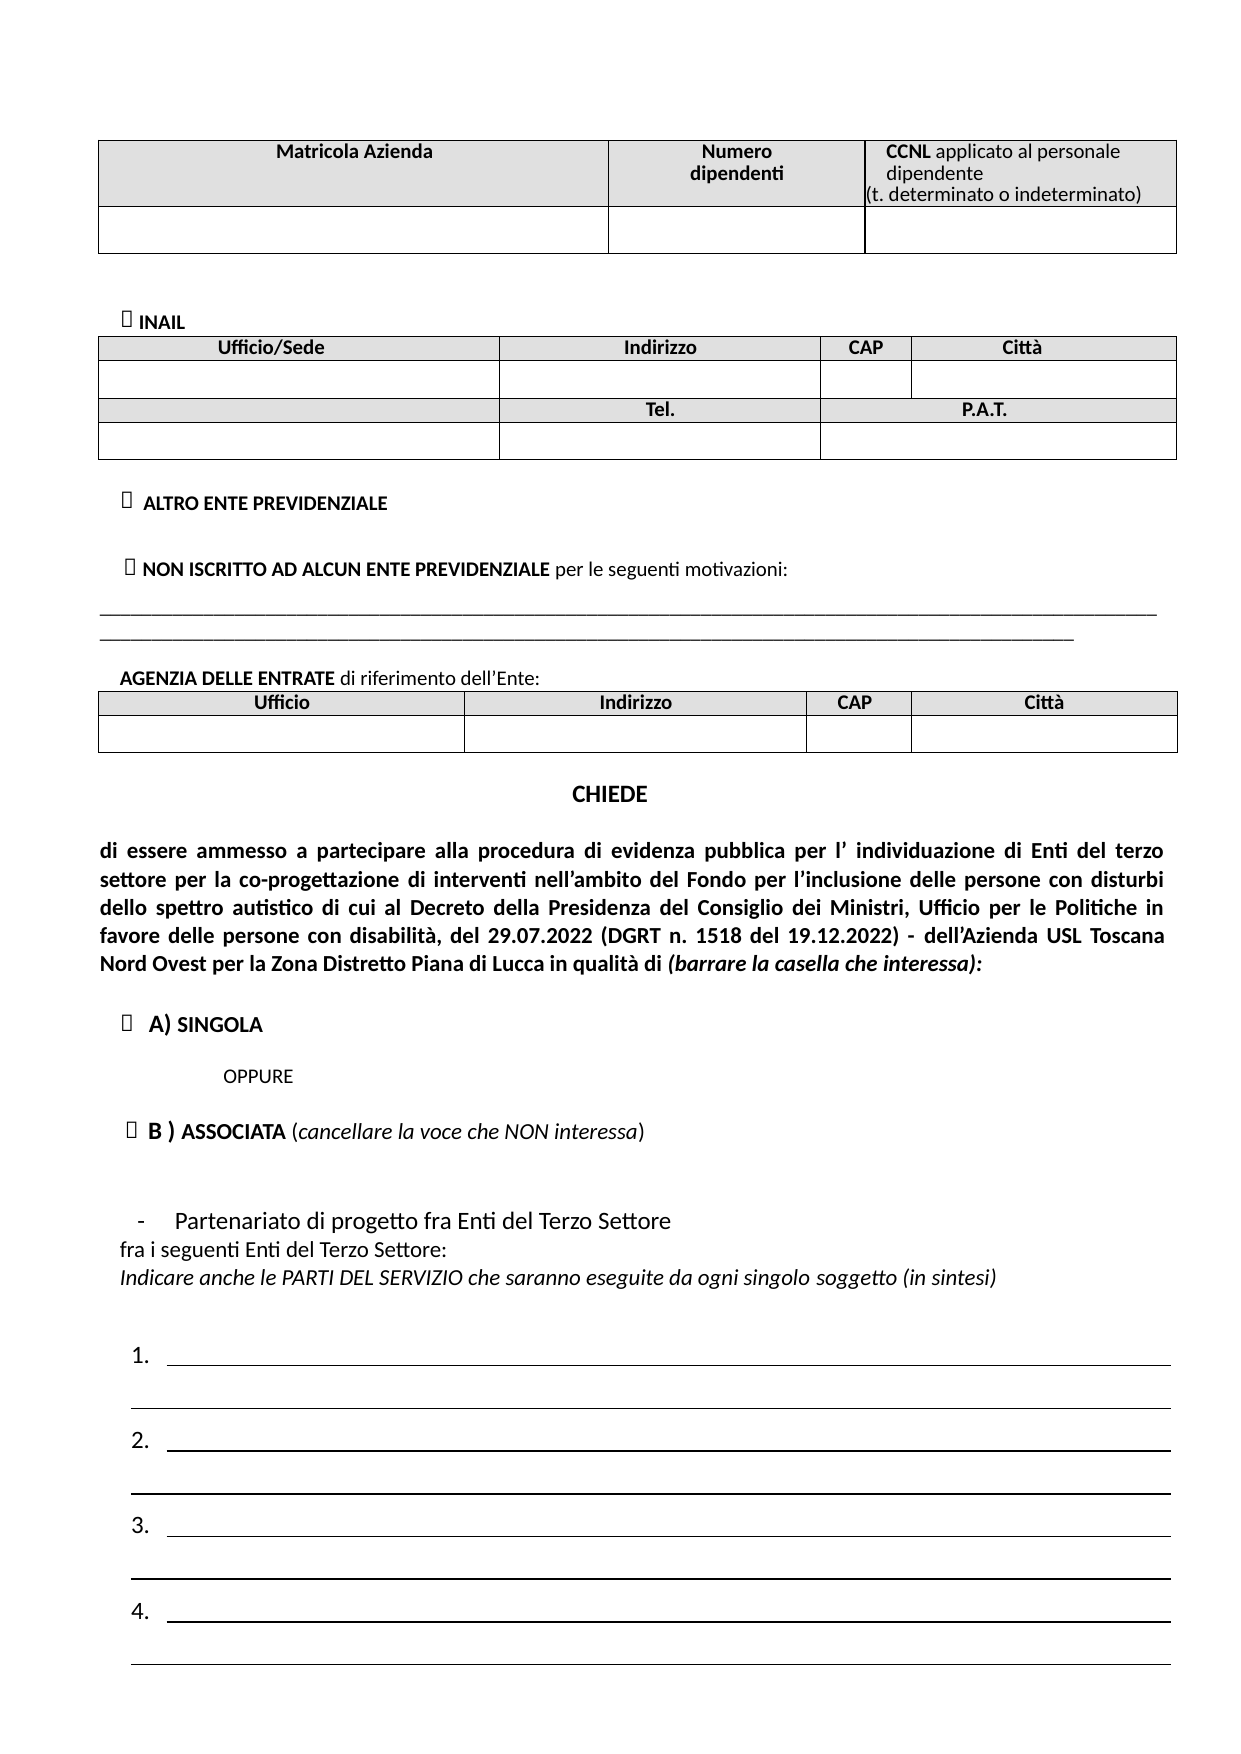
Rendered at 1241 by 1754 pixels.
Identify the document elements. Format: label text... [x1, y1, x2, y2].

text Indicare anche le PARTI DEL SERVIZIO che saranno eseguite da ogni singolo soggetto (in sintesi) [119, 1263, 1165, 1291]
table_cell Numero dipendenti [609, 141, 864, 206]
table_cell [99, 207, 608, 253]
table_cell [99, 361, 499, 398]
table_cell [500, 361, 820, 398]
table_cell [99, 399, 499, 422]
table_cell [807, 716, 911, 752]
table_header Città [912, 337, 1176, 360]
table_cell [821, 423, 1176, 459]
table_header Indirizzo [465, 692, 806, 715]
table_header Città [912, 692, 1177, 715]
table_cell [821, 361, 911, 398]
table_header Ufficio [99, 692, 464, 715]
table_cell [912, 361, 1176, 398]
table_cell Tel. [500, 399, 820, 422]
table_cell [866, 207, 1176, 253]
table_cell CCNL applicato al personale dipendente (t. determinato o indeterminato) [866, 141, 1176, 206]
text di essere ammesso a partecipare alla procedura di evidenza pubblica per l’ individuazione di Enti del terzo settore per la co-progettazione di interventi nell’ambito del Fondo per l’inclusione delle persone con disturbi dello spettro autistico di cui al Decreto della Presidenza del Consiglio dei Ministri, Ufficio per le Politiche in favore delle persone con disabilità, del 29.07.2022 (DGRT n. 1518 del 19.12.2022) - dell’Azienda USL Toscana Nord Ovest per la Zona Distretto Piana di Lucca in qualità di (barrare la casella che interessa): [99, 837, 1165, 977]
table_cell Matricola Azienda [99, 141, 608, 206]
text 1. [131, 1339, 1165, 1369]
text CHIEDE [572, 778, 1165, 809]
text fra i seguenti Enti del Terzo Settore: [119, 1235, 1165, 1263]
table_cell [99, 423, 499, 459]
text ____________________________________________________________________________________________________________________________________________________________________________________________________ [99, 593, 1165, 644]
text 3. [131, 1510, 1165, 1540]
text OPPURE [223, 1063, 1165, 1088]
table_cell [609, 207, 864, 253]
text  NON ISCRITTO AD ALCUN ENTE PREVIDENZIALE per le seguenti motivazioni: [99, 551, 1165, 583]
text AGENZIA DELLE ENTRATE di riferimento dell’Ente: [119, 665, 1165, 691]
table_cell [465, 716, 806, 752]
text 2. [131, 1424, 1165, 1455]
text  ALTRO ENTE PREVIDENZIALE [120, 484, 1165, 517]
table_header Ufficio/Sede [99, 337, 499, 360]
text  INAIL [120, 303, 1165, 336]
text 4. [131, 1595, 1165, 1626]
table_header CAP [821, 337, 911, 360]
table_cell P.A.T. [821, 399, 1176, 422]
table_cell [500, 423, 820, 459]
table_header CAP [807, 692, 911, 715]
table_cell [912, 716, 1177, 752]
table_cell [99, 716, 464, 752]
list Partenariato di progetto fra Enti del Terzo Settore [137, 1205, 1115, 1235]
text  B ) ASSOCIATA (cancellare la voce che NON interessa) [124, 1113, 1165, 1146]
table_header Indirizzo [500, 337, 820, 360]
text  A) SINGOLA [120, 1007, 1165, 1039]
